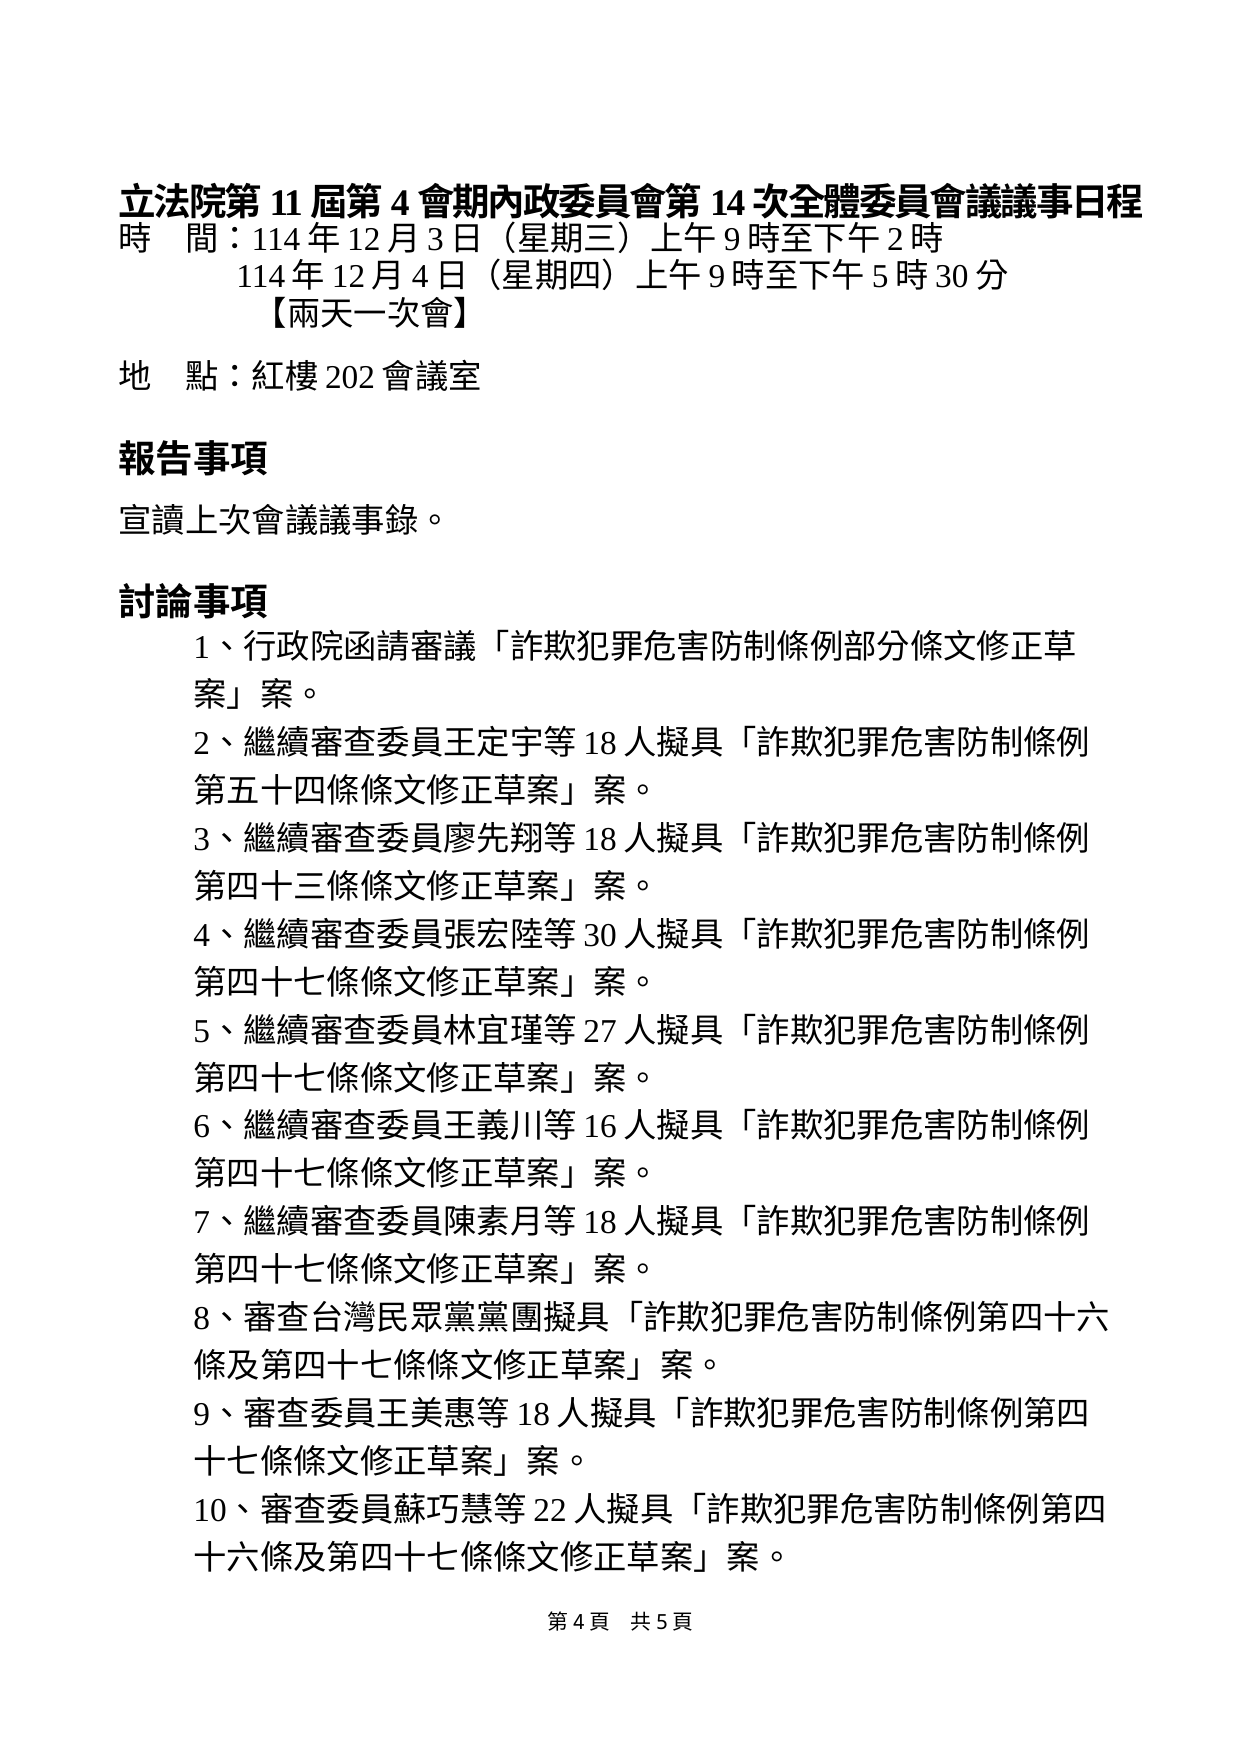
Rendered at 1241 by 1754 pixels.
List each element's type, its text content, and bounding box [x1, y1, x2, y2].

text 討論事項 [118, 558, 1122, 620]
text 【兩天一次會】 [251, 295, 1122, 333]
list 審查委員蘇巧慧等22人擬具「詐欺犯罪危害防制條例第四十六條及第四十七條條文修正草案」案。 [193, 1483, 1122, 1579]
list 行政院函請審議「詐欺犯罪危害防制條例部分條文修正草案」案。 [193, 620, 1122, 716]
list 審查台灣民眾黨黨團擬具「詐欺犯罪危害防制條例第四十六條及第四十七條條文修正草案」案。 [193, 1291, 1122, 1387]
text 立法院第11屆第4會期內政委員會第14次全體委員會議議事日程 [118, 158, 1144, 220]
text 地 點：紅樓202會議室 [118, 333, 1122, 395]
list 審查委員王美惠等18人擬具「詐欺犯罪危害防制條例第四十七條條文修正草案」案。 [193, 1387, 1122, 1483]
list 繼續審查委員陳素月等18人擬具「詐欺犯罪危害防制條例第四十七條條文修正草案」案。 [193, 1195, 1122, 1291]
text 報告事項 [118, 414, 1122, 477]
list 繼續審查委員林宜瑾等27人擬具「詐欺犯罪危害防制條例第四十七條條文修正草案」案。 [193, 1004, 1122, 1099]
list 繼續審查委員張宏陸等30人擬具「詐欺犯罪危害防制條例第四十七條條文修正草案」案。 [193, 908, 1122, 1004]
list 繼續審查委員王義川等16人擬具「詐欺犯罪危害防制條例第四十七條條文修正草案」案。 [193, 1099, 1122, 1195]
list 繼續審查委員廖先翔等18人擬具「詐欺犯罪危害防制條例第四十三條條文修正草案」案。 [193, 812, 1122, 908]
text 宣讀上次會議議事錄。 [118, 477, 1122, 539]
text 時 間：114年12月3日（星期三）上午9時至下午2時 [118, 220, 1122, 258]
list 繼續審查委員王定宇等18人擬具「詐欺犯罪危害防制條例第五十四條條文修正草案」案。 [193, 716, 1122, 812]
text 114年12月4日（星期四）上午9時至下午5時30分 [118, 258, 1122, 295]
